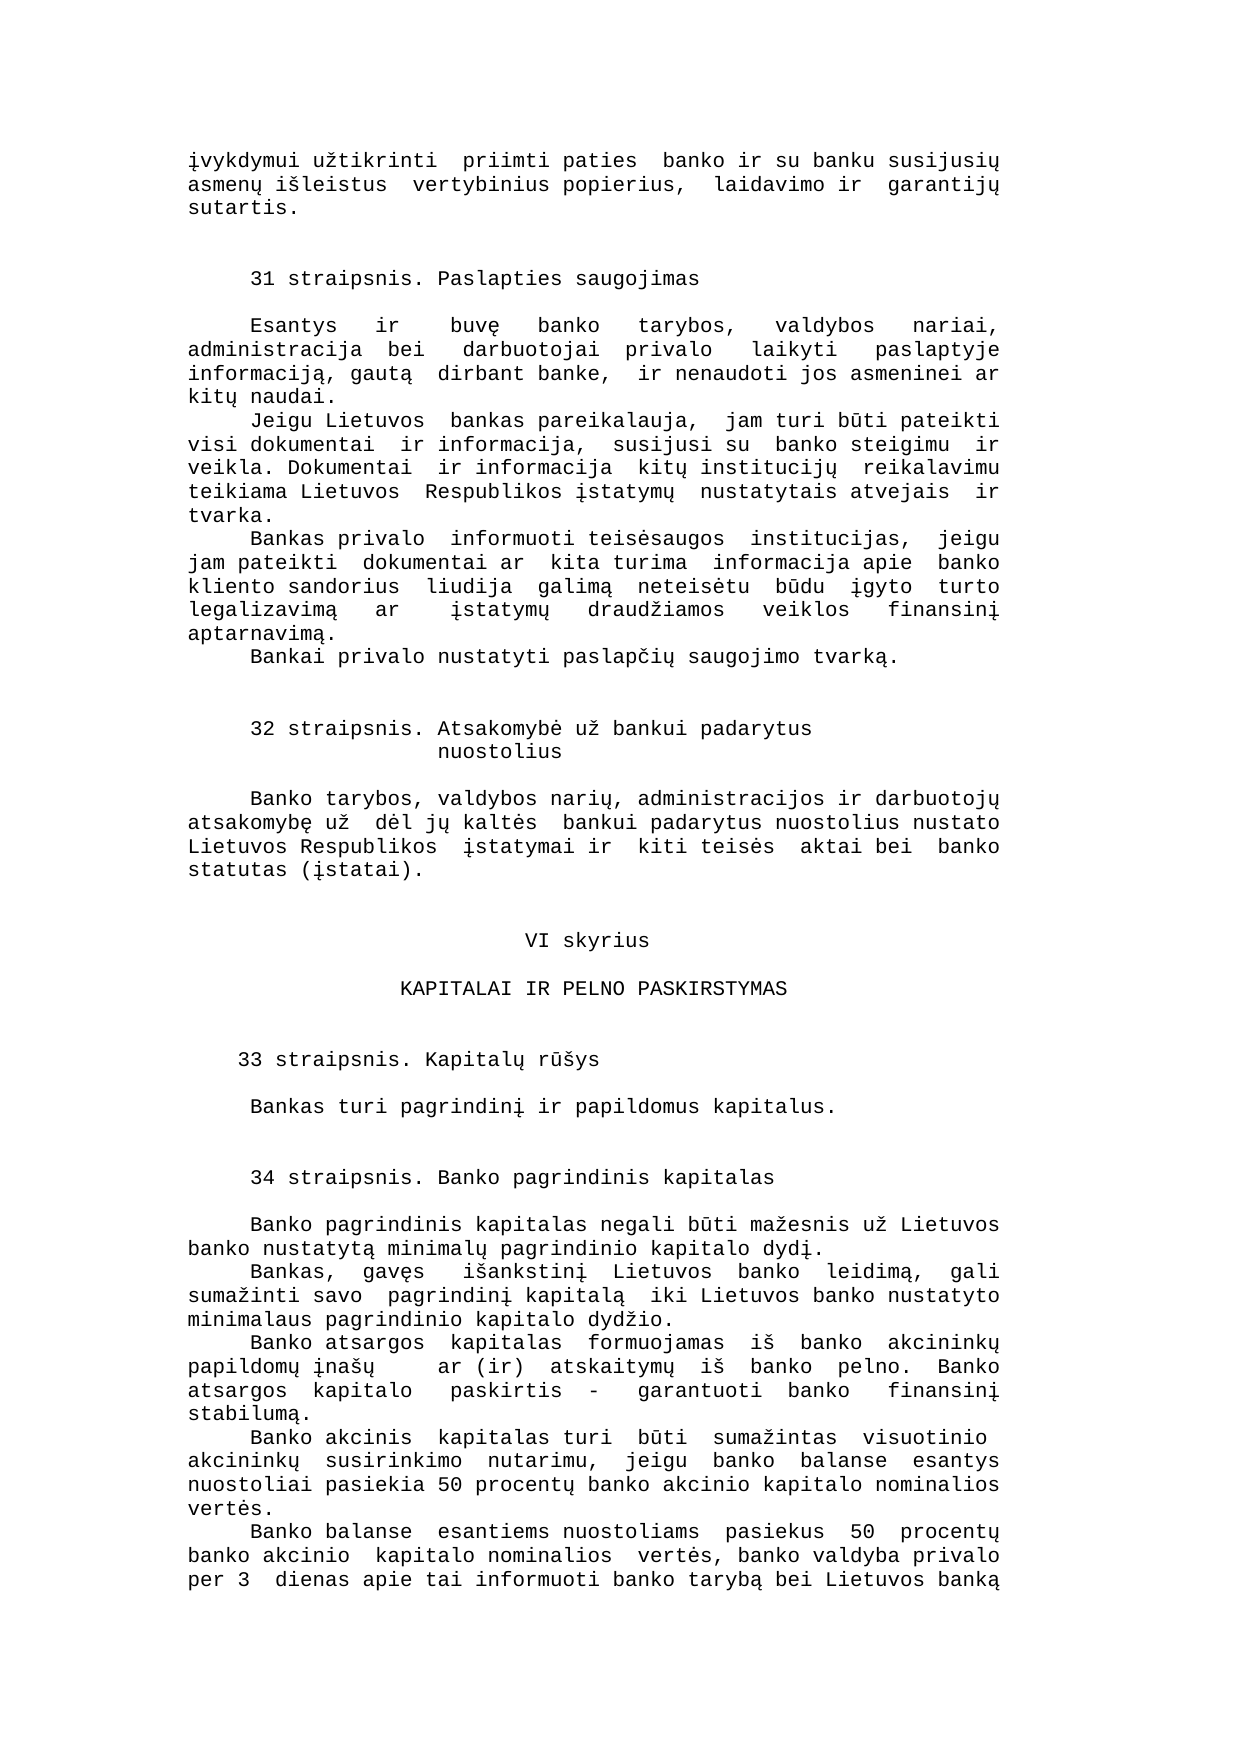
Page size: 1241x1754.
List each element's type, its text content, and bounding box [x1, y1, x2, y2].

text 32 straipsnis. Atsakomybė už bankui padarytus [187, 717, 1053, 741]
text papildomų įnašų ar (ir) atskaitymų iš banko pelno. Banko [187, 1356, 1053, 1379]
text statutas (įstatai). [187, 859, 1053, 883]
text kitų naudai. [187, 386, 1053, 410]
text veikla. Dokumentai ir informacija kitų institucijų reikalavimu [187, 457, 1053, 481]
text KAPITALAI IR PELNO PASKIRSTYMAS [187, 978, 1053, 1001]
text Bankas turi pagrindinį ir papildomus kapitalus. [187, 1096, 1053, 1119]
text atsargos kapitalo paskirtis - garantuoti banko finansinį [187, 1379, 1053, 1403]
text banko akcinio kapitalo nominalios vertės, banko valdyba privalo [187, 1545, 1053, 1569]
text Banko balanse esantiems nuostoliams pasiekus 50 procentų [187, 1521, 1053, 1545]
text Banko atsargos kapitalas formuojamas iš banko akcininkų [187, 1332, 1053, 1356]
text kliento sandorius liudija galimą neteisėtu būdu įgyto turto [187, 576, 1053, 599]
text vertės. [187, 1498, 1053, 1521]
text minimalaus pagrindinio kapitalo dydžio. [187, 1309, 1053, 1332]
text VI skyrius [187, 930, 1053, 954]
text informaciją, gautą dirbant banke, ir nenaudoti jos asmeninei ar [187, 363, 1053, 386]
text 33 straipsnis. Kapitalų rūšys [187, 1048, 1053, 1072]
text nuostolius [187, 741, 1053, 765]
text banko nustatytą minimalų pagrindinio kapitalo dydį. [187, 1238, 1053, 1261]
text tvarka. [187, 505, 1053, 528]
text jam pateikti dokumentai ar kita turima informacija apie banko [187, 552, 1053, 576]
text Banko tarybos, valdybos narių, administracijos ir darbuotojų [187, 788, 1053, 812]
text visi dokumentai ir informacija, susijusi su banko steigimu ir [187, 434, 1053, 457]
text sumažinti savo pagrindinį kapitalą iki Lietuvos banko nustatyto [187, 1285, 1053, 1309]
text Jeigu Lietuvos bankas pareikalauja, jam turi būti pateikti [187, 410, 1053, 434]
text akcininkų susirinkimo nutarimu, jeigu banko balanse esantys [187, 1451, 1053, 1474]
text įvykdymui užtikrinti priimti paties banko ir su banku susijusių [187, 150, 1053, 174]
text nuostoliai pasiekia 50 procentų banko akcinio kapitalo nominalios [187, 1474, 1053, 1498]
text Esantys ir buvę banko tarybos, valdybos nariai, [187, 316, 1053, 339]
text Banko akcinis kapitalas turi būti sumažintas visuotinio [187, 1427, 1053, 1451]
text legalizavimą ar įstatymų draudžiamos veiklos finansinį [187, 599, 1053, 623]
text stabilumą. [187, 1403, 1053, 1427]
text atsakomybę už dėl jų kaltės bankui padarytus nuostolius nustato [187, 812, 1053, 836]
text Lietuvos Respublikos įstatymai ir kiti teisės aktai bei banko [187, 836, 1053, 859]
text per 3 dienas apie tai informuoti banko tarybą bei Lietuvos banką [187, 1569, 1053, 1592]
text Bankai privalo nustatyti paslapčių saugojimo tvarką. [187, 647, 1053, 670]
text Banko pagrindinis kapitalas negali būti mažesnis už Lietuvos [187, 1214, 1053, 1238]
text asmenų išleistus vertybinius popierius, laidavimo ir garantijų [187, 174, 1053, 197]
text teikiama Lietuvos Respublikos įstatymų nustatytais atvejais ir [187, 481, 1053, 505]
text aptarnavimą. [187, 623, 1053, 647]
text Bankas, gavęs išankstinį Lietuvos banko leidimą, gali [187, 1261, 1053, 1285]
text 31 straipsnis. Paslapties saugojimas [187, 268, 1053, 292]
text Bankas privalo informuoti teisėsaugos institucijas, jeigu [187, 528, 1053, 552]
text 34 straipsnis. Banko pagrindinis kapitalas [187, 1167, 1053, 1190]
text sutartis. [187, 197, 1053, 221]
text administracija bei darbuotojai privalo laikyti paslaptyje [187, 339, 1053, 363]
